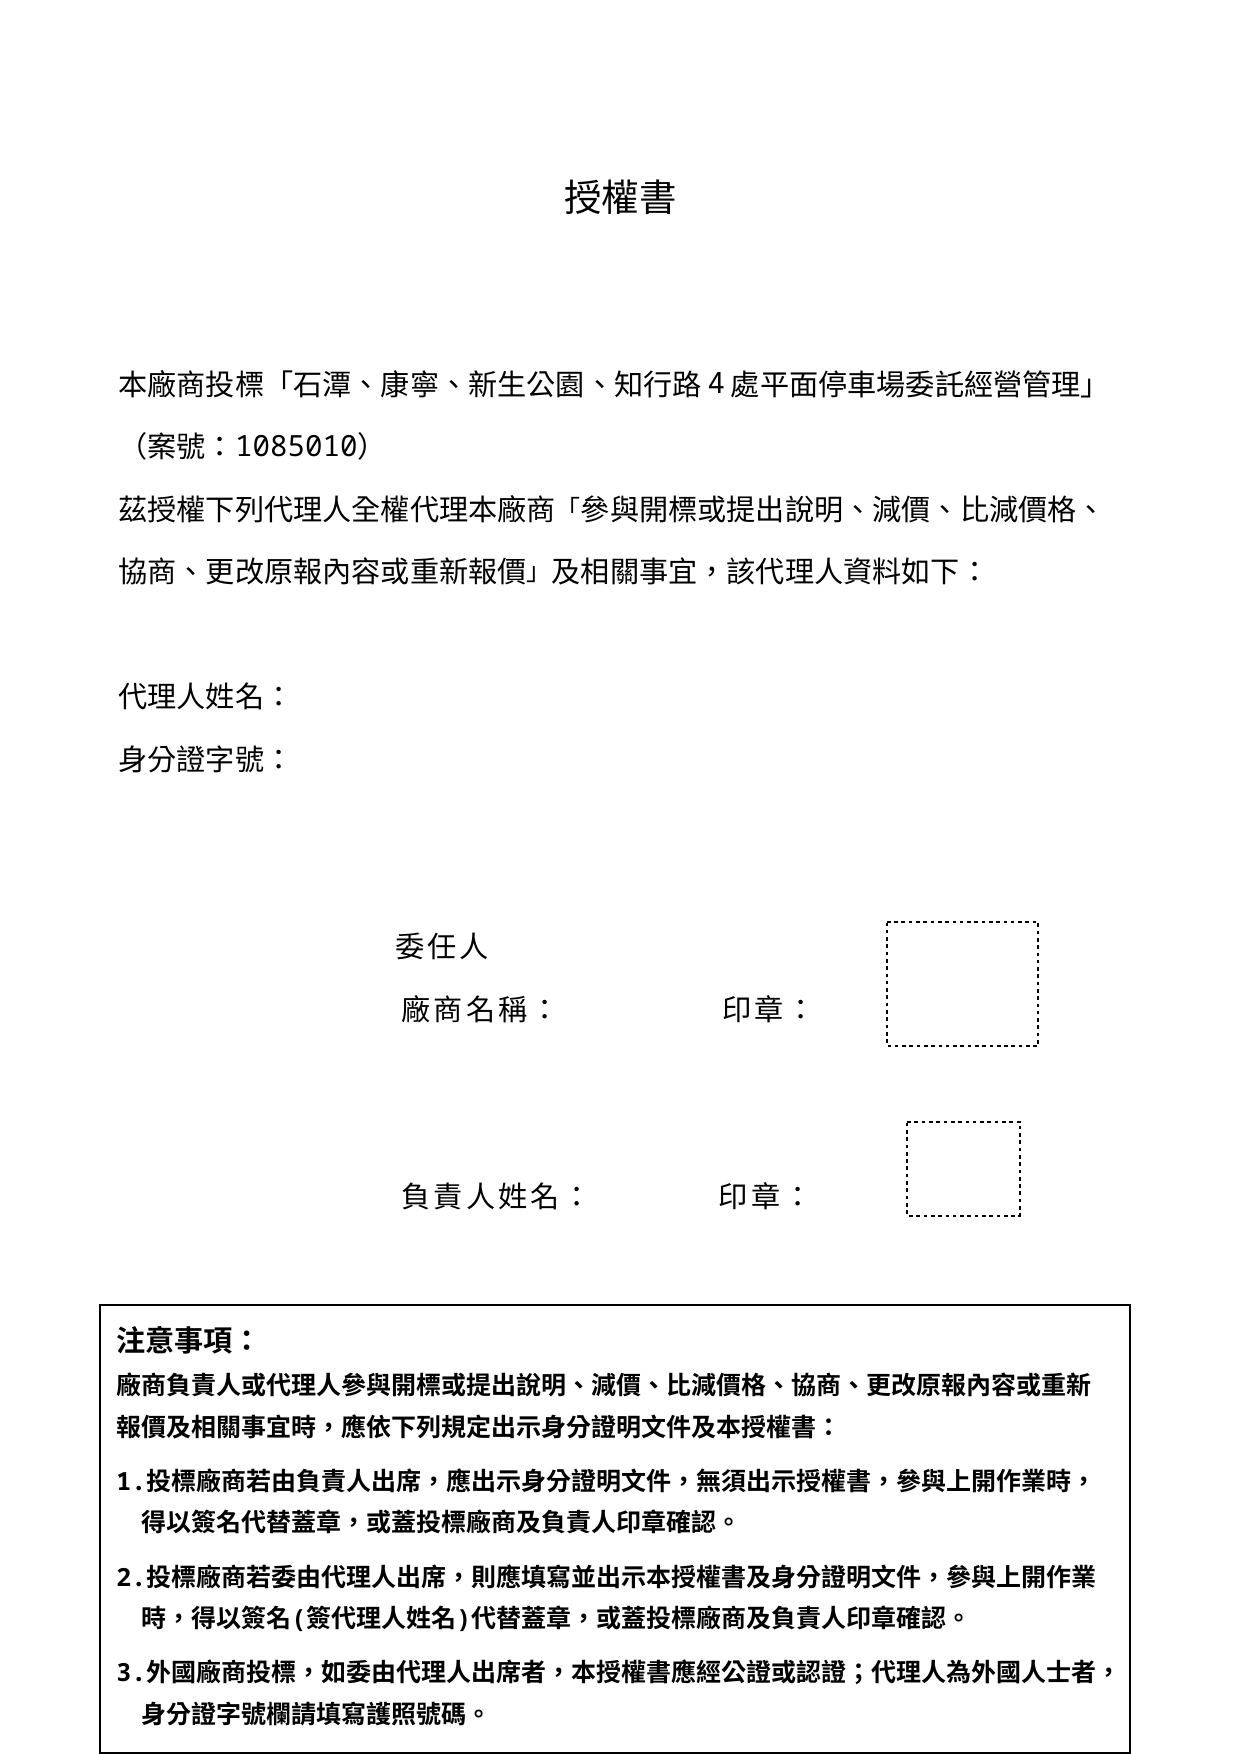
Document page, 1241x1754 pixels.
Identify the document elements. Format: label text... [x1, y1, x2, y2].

text 廠商名稱： 印章： [118, 966, 887, 1028]
text 負責人姓名： 印章： [118, 1153, 907, 1216]
text 2.投標廠商若委由代理人出席，則應填寫並出示本授權書及身分證明文件，參與上開作業時，得以簽名(簽代理人姓名)代替蓋章，或蓋投標廠商及負責人印章確認。 [116, 1553, 1114, 1636]
text 注意事項： [116, 1313, 1114, 1361]
text 身分證字號： [118, 716, 1122, 778]
text 本廠商投標「石潭、康寧、新生公園、知行路4處平面停車場委託經營管理」（案號：1085010） [118, 341, 1122, 466]
text 3.外國廠商投標，如委由代理人出席者，本授權書應經公證或認證；代理人為外國人士者，身分證字號欄請填寫護照號碼。 [116, 1648, 1114, 1732]
text 1.投標廠商若由負責人出席，應出示身分證明文件，無須出示授權書，參與上開作業時，得以簽名代替蓋章，或蓋投標廠商及負責人印章確認。 [116, 1457, 1114, 1540]
text 廠商負責人或代理人參與開標或提出說明、減價、比減價格、協商、更改原報內容或重新報價及相關事宜時，應依下列規定出示身分證明文件及本授權書： [116, 1361, 1114, 1444]
text 代理人姓名： [118, 653, 1122, 716]
text [1038, 966, 1122, 1028]
text [1020, 1153, 1122, 1216]
text 茲授權下列代理人全權代理本廠商「參與開標或提出說明、減價、比減價格、協商、更改原報內容或重新報價」及相關事宜，該代理人資料如下： [118, 466, 1122, 591]
text 委任人 [118, 903, 1122, 966]
text 授權書 [118, 153, 1122, 216]
